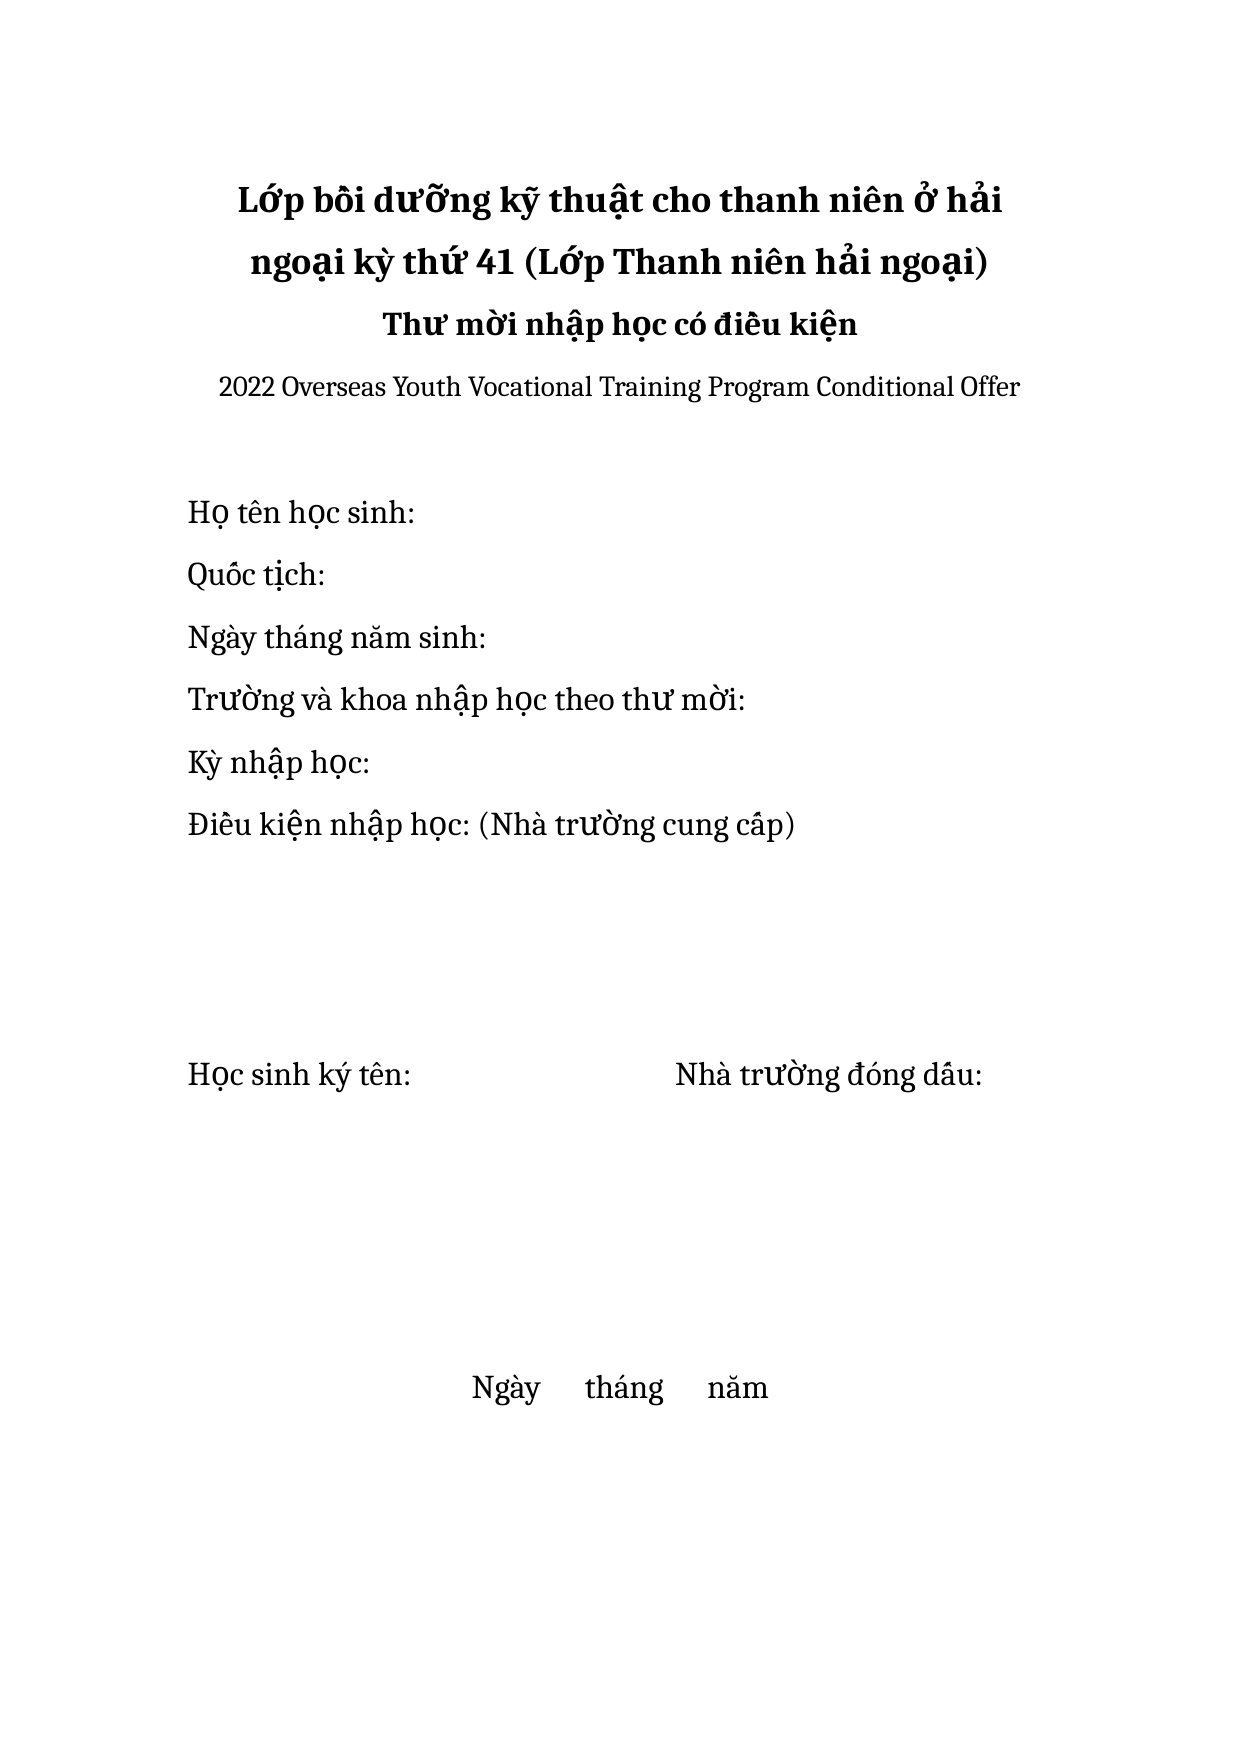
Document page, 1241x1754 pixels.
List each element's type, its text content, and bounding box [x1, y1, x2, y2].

text Ngày tháng năm sinh: [187, 596, 1053, 658]
text 2022 Overseas Youth Vocational Training Program Conditional Offer [187, 346, 1053, 408]
text Điều kiện nhập học: (Nhà trường cung cấp) [187, 783, 1053, 846]
text Trường và khoa nhập học theo thư mời: [187, 658, 1053, 721]
text Họ tên học sinh: [187, 471, 1053, 533]
text Học sinh ký tên: Nhà trường đóng dấu: [187, 1033, 1053, 1096]
text Ngày tháng năm [187, 1346, 1053, 1408]
text Kỳ nhập học: [187, 721, 1053, 783]
text Quốc tịch: [187, 533, 1053, 596]
text Lớp bồi dưỡng kỹ thuật cho thanh niên ở hải ngoại kỳ thứ 41 (Lớp Thanh niên hải ngoại) [187, 158, 1053, 283]
text Thư mời nhập học có điều kiện [187, 283, 1053, 346]
